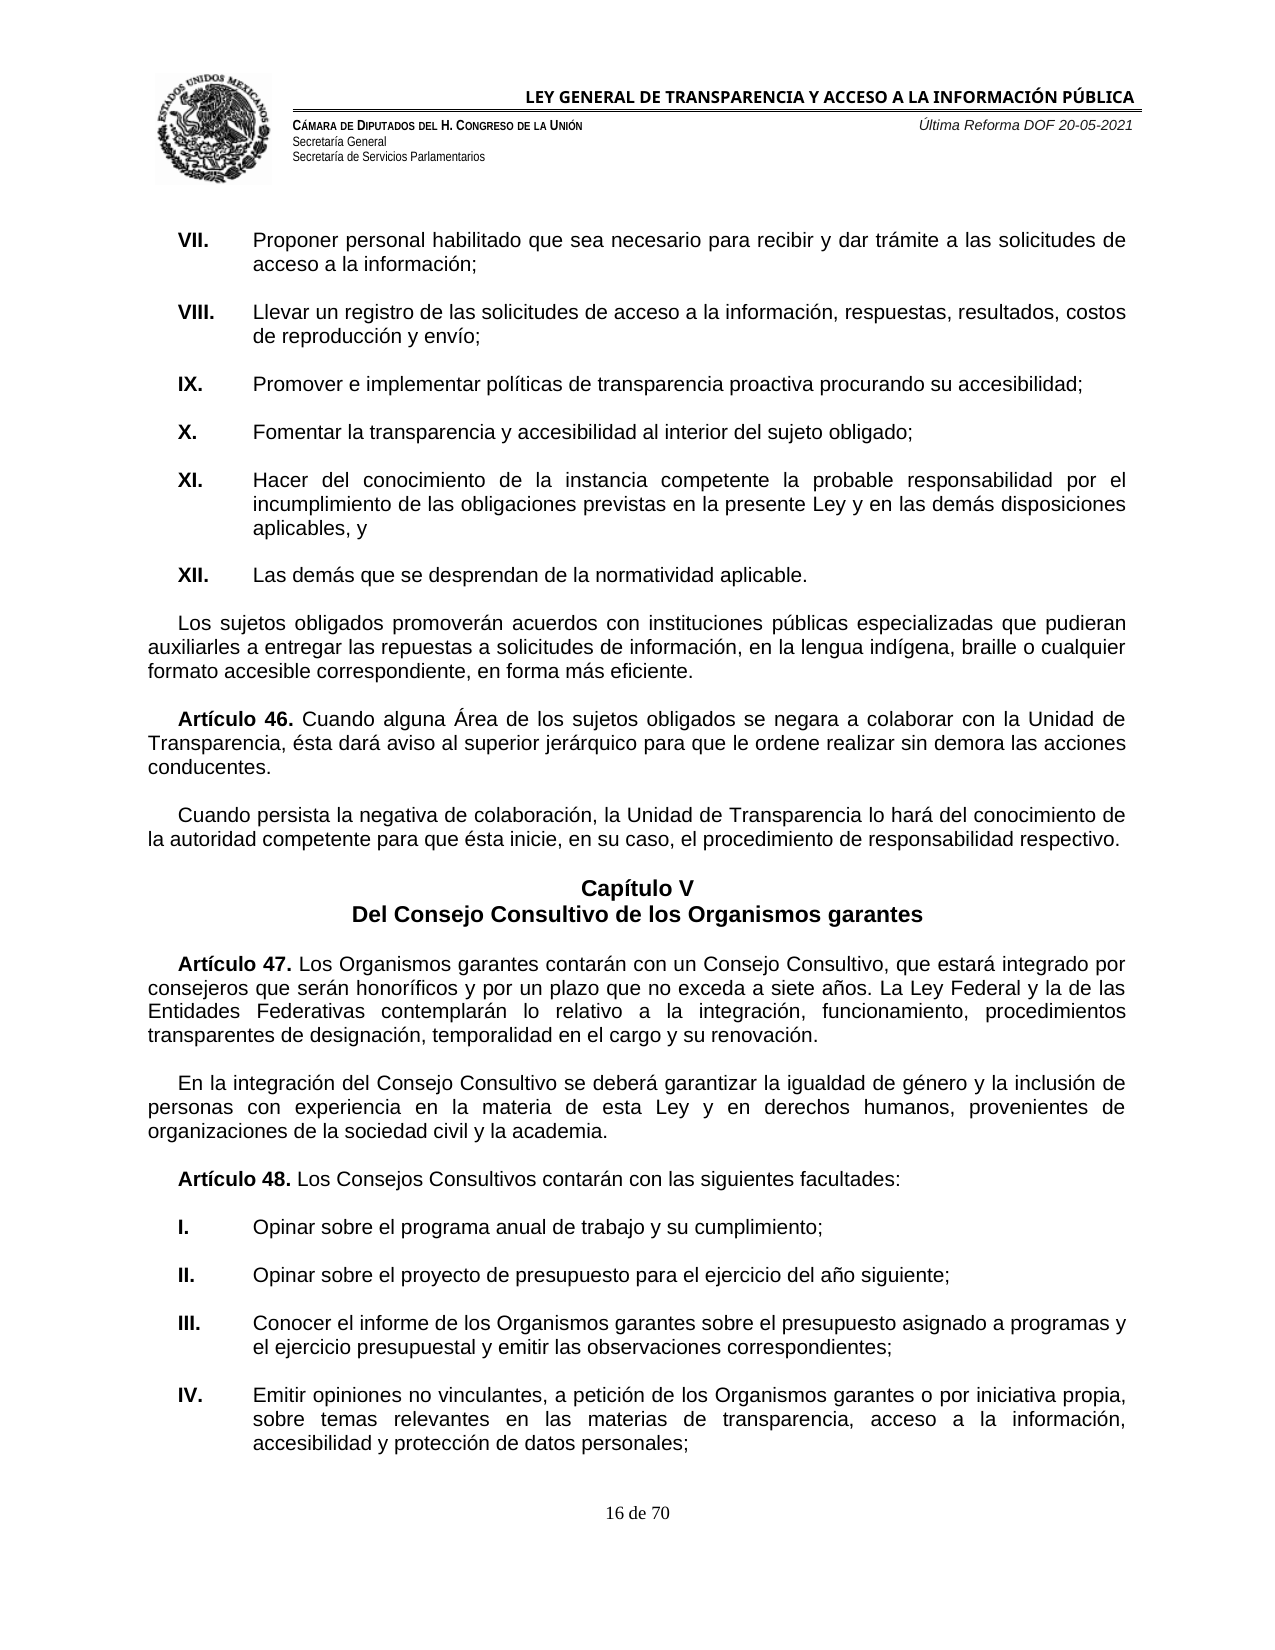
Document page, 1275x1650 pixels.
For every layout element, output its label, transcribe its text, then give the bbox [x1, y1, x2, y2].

text XI. Hacer del conocimiento de la instancia competente la probable responsabilidad por el incumplimiento de las obligaciones previstas en la presente Ley y en las demás disposiciones aplicables, y [178, 467, 1127, 539]
text VIII. Llevar un registro de las solicitudes de acceso a la información, respuestas, resultados, costos de reproducción y envío; [178, 300, 1127, 348]
text X. Fomentar la transparencia y accesibilidad al interior del sujeto obligado; [178, 419, 1127, 443]
text Capítulo V [148, 875, 1127, 901]
text Cuando persista la negativa de colaboración, la Unidad de Transparencia lo hará del conocimiento de la autoridad competente para que ésta inicie, en su caso, el procedimiento de responsabilidad respectivo. [148, 803, 1127, 851]
text En la integración del Consejo Consultivo se deberá garantizar la igualdad de género y la inclusión de personas con experiencia en la materia de esta Ley y en derechos humanos, provenientes de organizaciones de la sociedad civil y la academia. [148, 1071, 1127, 1143]
text XII. Las demás que se desprendan de la normatividad aplicable. [178, 563, 1127, 587]
text VII. Proponer personal habilitado que sea necesario para recibir y dar trámite a las solicitudes de acceso a la información; [178, 228, 1127, 276]
text II. Opinar sobre el proyecto de presupuesto para el ejercicio del año siguiente; [178, 1263, 1127, 1287]
text Artículo 46. Cuando alguna Área de los sujetos obligados se negara a colaborar con la Unidad de Transparencia, ésta dará aviso al superior jerárquico para que le ordene realizar sin demora las acciones conducentes. [148, 707, 1127, 779]
text Artículo 47. Los Organismos garantes contarán con un Consejo Consultivo, que estará integrado por consejeros que serán honoríficos y por un plazo que no exceda a siete años. La Ley Federal y la de las Entidades Federativas contemplarán lo relativo a la integración, funcionamiento, procedimientos transparentes de designación, temporalidad en el cargo y su renovación. [148, 951, 1127, 1047]
text Del Consejo Consultivo de los Organismos garantes [148, 901, 1127, 927]
text Artículo 48. Los Consejos Consultivos contarán con las siguientes facultades: [148, 1167, 1127, 1191]
text Los sujetos obligados promoverán acuerdos con instituciones públicas especializadas que pudieran auxiliarles a entregar las repuestas a solicitudes de información, en la lengua indígena, braille o cualquier formato accesible correspondiente, en forma más eficiente. [148, 611, 1127, 683]
text IV. Emitir opiniones no vinculantes, a petición de los Organismos garantes o por iniciativa propia, sobre temas relevantes en las materias de transparencia, acceso a la información, accesibilidad y protección de datos personales; [178, 1383, 1127, 1454]
text III. Conocer el informe de los Organismos garantes sobre el presupuesto asignado a programas y el ejercicio presupuestal y emitir las observaciones correspondientes; [178, 1311, 1127, 1359]
text IX. Promover e implementar políticas de transparencia proactiva procurando su accesibilidad; [178, 372, 1127, 396]
text I. Opinar sobre el programa anual de trabajo y su cumplimiento; [178, 1215, 1127, 1239]
